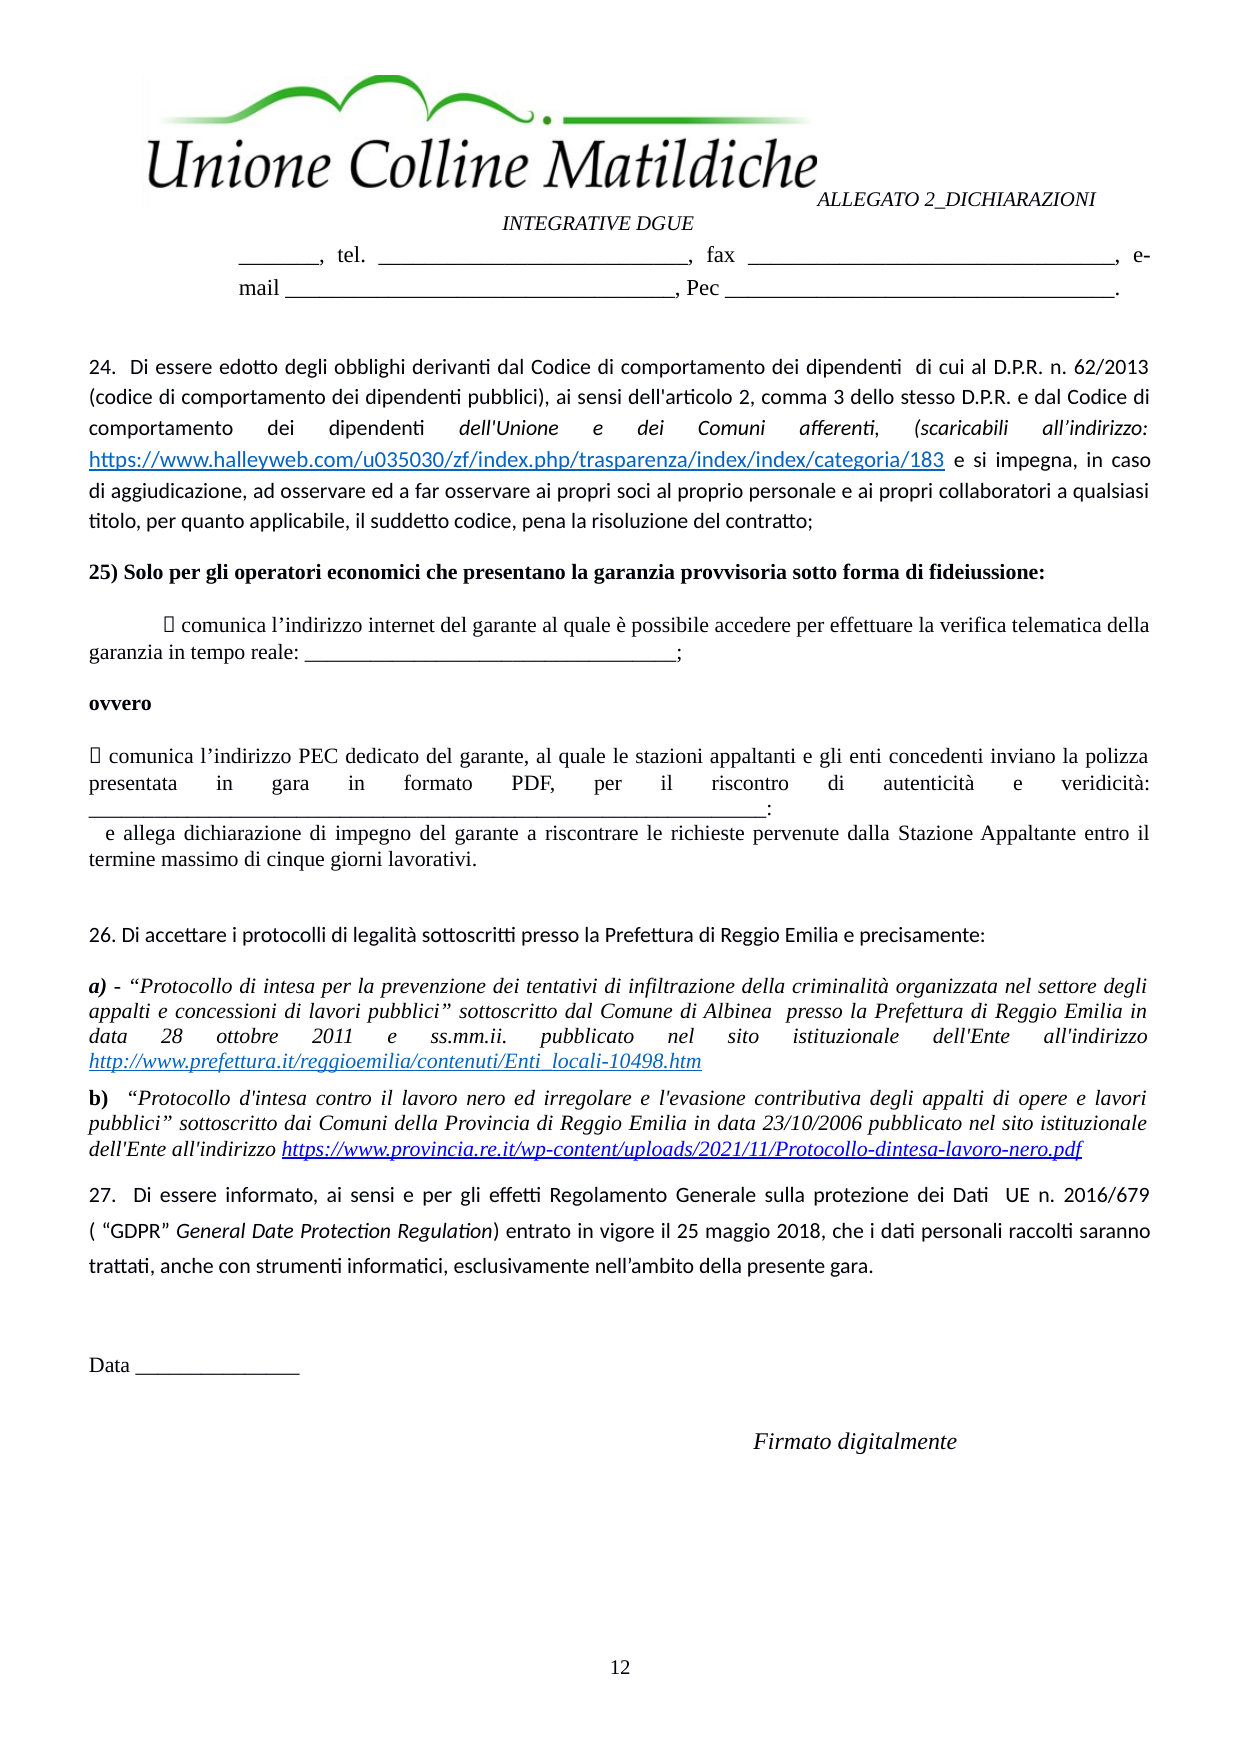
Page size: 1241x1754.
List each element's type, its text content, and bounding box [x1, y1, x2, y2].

text Firmato digitalmente [89, 1422, 1151, 1455]
text b) “Protocollo d'intesa contro il lavoro nero ed irregolare e l'evasione contributiva degli appalti di opere e lavori pubblici” sottoscritto dai Comuni della Provincia di Reggio Emilia in data 23/10/2006 pubblicato nel sito istituzionale dell'Ente all'indirizzo https://www.provincia.re.it/wp-content/uploads/2021/11/Protocollo-dintesa-lavoro-nero.pdf [89, 1085, 1151, 1161]
list 27. Di essere informato, ai sensi e per gli effetti Regolamento Generale sulla protezione dei Dati UE n. 2016/679 ( “GDPR” General Date Protection Regulation) entrato in vigore il 25 maggio 2018, che i dati personali raccolti saranno trattati, anche con strumenti informatici, esclusivamente nell’ambito della presente gara. [89, 1173, 1151, 1279]
list 24. Di essere edotto degli obblighi derivanti dal Codice di comportamento dei dipendenti di cui al D.P.R. n. 62/2013 (codice di comportamento dei dipendenti pubblici), ai sensi dell'articolo 2, comma 3 dello stesso D.P.R. e dal Codice di comportamento dei dipendenti dell'Unione e dei Comuni afferenti, (scaricabili all’indirizzo: https://www.halleyweb.com/u035030/zf/index.php/trasparenza/index/index/categoria/183 e si impegna, in caso di aggiudicazione, ad osservare ed a far osservare ai propri soci al proprio personale e ai propri collaboratori a qualsiasi titolo, per quanto applicabile, il suddetto codice, pena la risoluzione del contratto; [89, 353, 1151, 534]
text  comunica l’indirizzo PEC dedicato del garante, al quale le stazioni appaltanti e gli enti concedenti inviano la polizza presentata in gara in formato PDF, per il riscontro di autenticità e veridicità: ______________________________________________________________: [89, 740, 1151, 820]
picture [142, 75, 818, 207]
list 26. Di accettare i protocolli di legalità sottoscritti presso la Prefettura di Reggio Emilia e precisamente: [89, 921, 1151, 948]
text _______, tel. ___________________________, fax ________________________________, e-mail __________________________________, Pec __________________________________. [194, 235, 1151, 300]
text a) - “Protocollo di intesa per la prevenzione dei tentativi di infiltrazione della criminalità organizzata nel settore degli appalti e concessioni di lavori pubblici” sottoscritto dal Comune di Albinea presso la Prefettura di Reggio Emilia in data 28 ottobre 2011 e ss.mm.ii. pubblicato nel sito istituzionale dell'Ente all'indirizzo http://www.prefettura.it/reggioemilia/contenuti/Enti_locali-10498.htm [89, 973, 1151, 1073]
text Data _______________ [89, 1345, 1151, 1377]
text 25) Solo per gli operatori economici che presentano la garanzia provvisoria sotto forma di fideiussione: [89, 559, 1151, 584]
text  comunica l’indirizzo internet del garante al quale è possibile accedere per effettuare la verifica telematica della garanzia in tempo reale: __________________________________; [89, 609, 1151, 664]
text e allega dichiarazione di impegno del garante a riscontrare le richieste pervenute dalla Stazione Appaltante entro il termine massimo di cinque giorni lavorativi. [89, 820, 1151, 871]
text ovvero [89, 690, 1151, 715]
